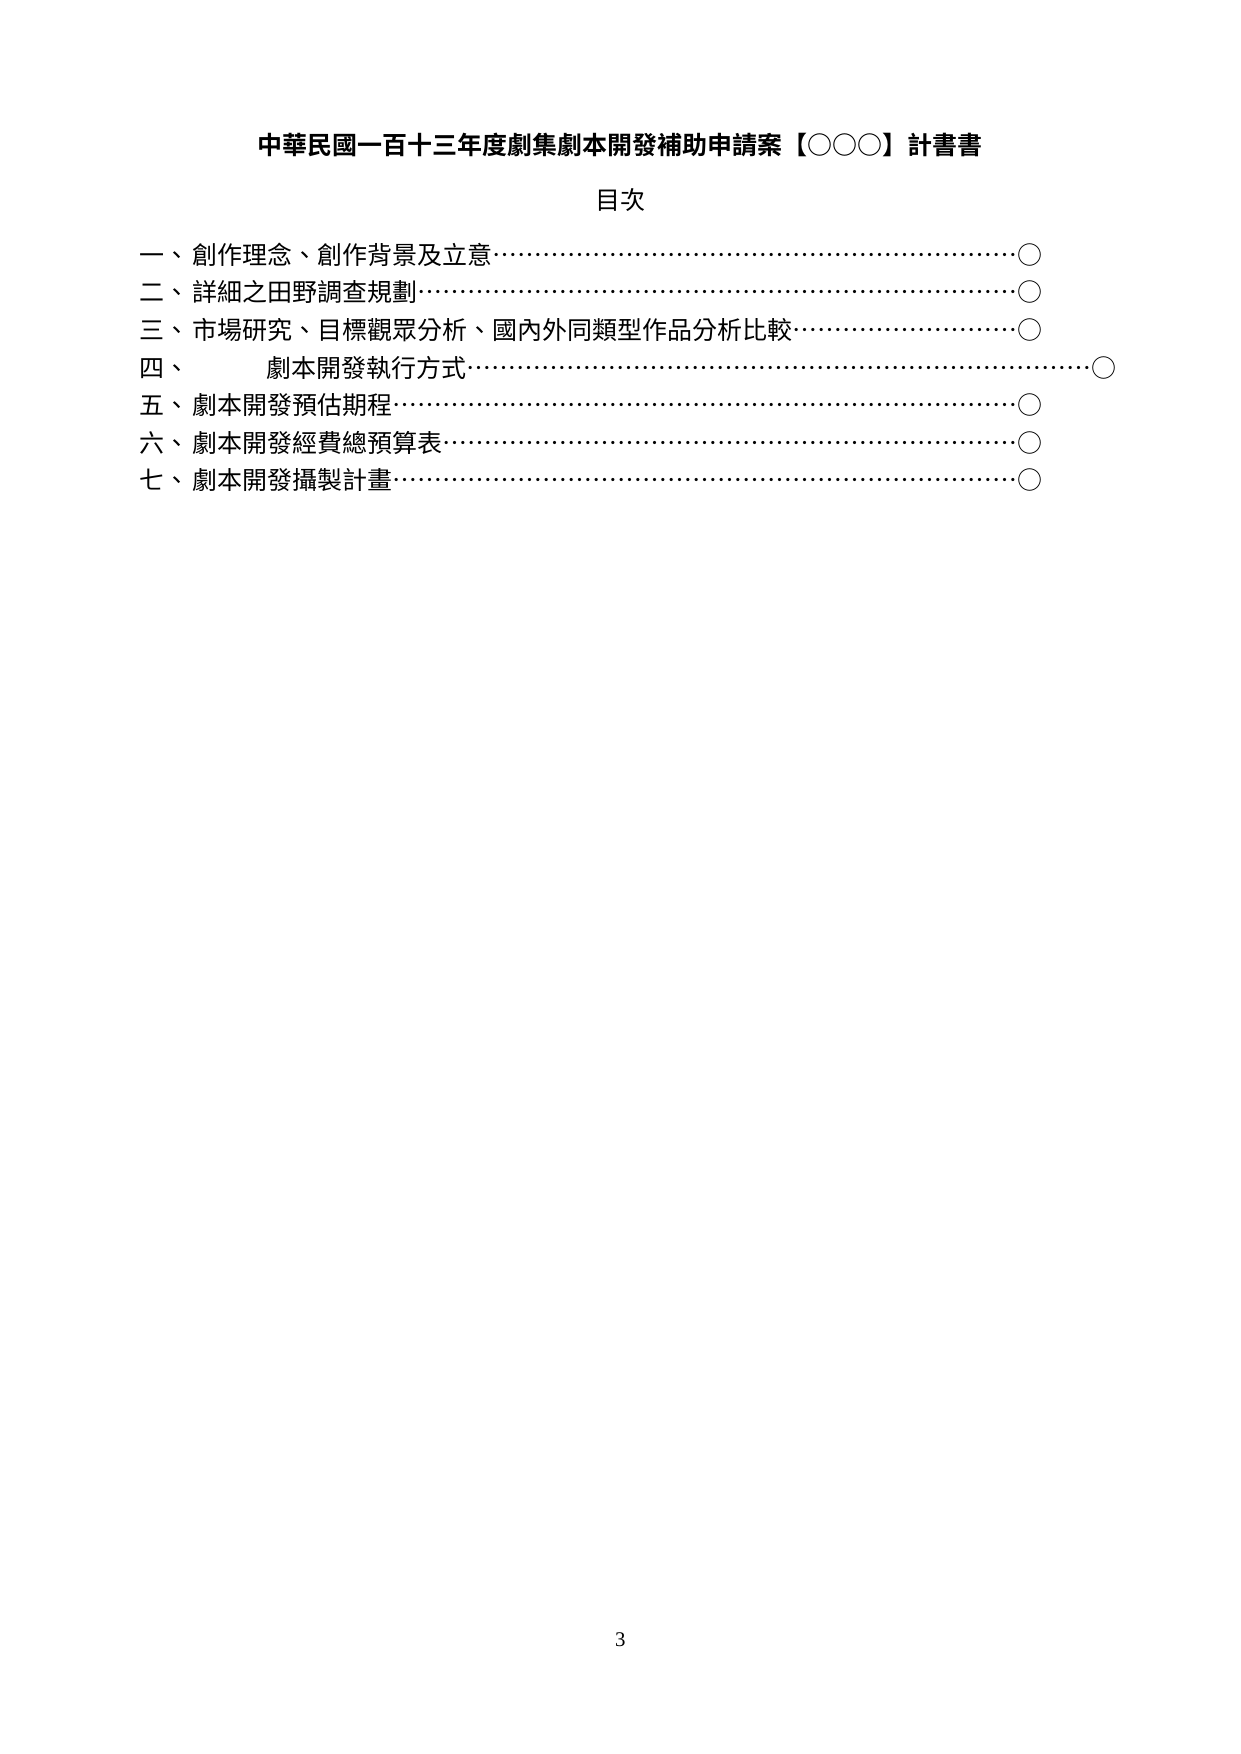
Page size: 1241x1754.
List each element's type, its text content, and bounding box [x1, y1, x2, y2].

list 劇本開發經費總預算表……………………………………………………………○ [139, 422, 1122, 459]
list 創作理念、創作背景及立意………………………………………………………○ [139, 234, 1122, 272]
text 中華民國一百十三年度劇集劇本開發補助申請案【○○○】計書書 [118, 126, 1122, 162]
list 市場研究、目標觀眾分析、國內外同類型作品分析比較………………………○ [139, 309, 1122, 347]
text 目次 [118, 180, 1122, 216]
list 詳細之田野調查規劃………………………………………………………………○ [139, 272, 1122, 309]
list 劇本開發攝製計畫…………………………………………………………………○ [139, 459, 1122, 497]
list 劇本開發預估期程…………………………………………………………………○ [139, 384, 1122, 422]
list 劇本開發執行方式…………………………………………………………………○ [139, 347, 1122, 384]
